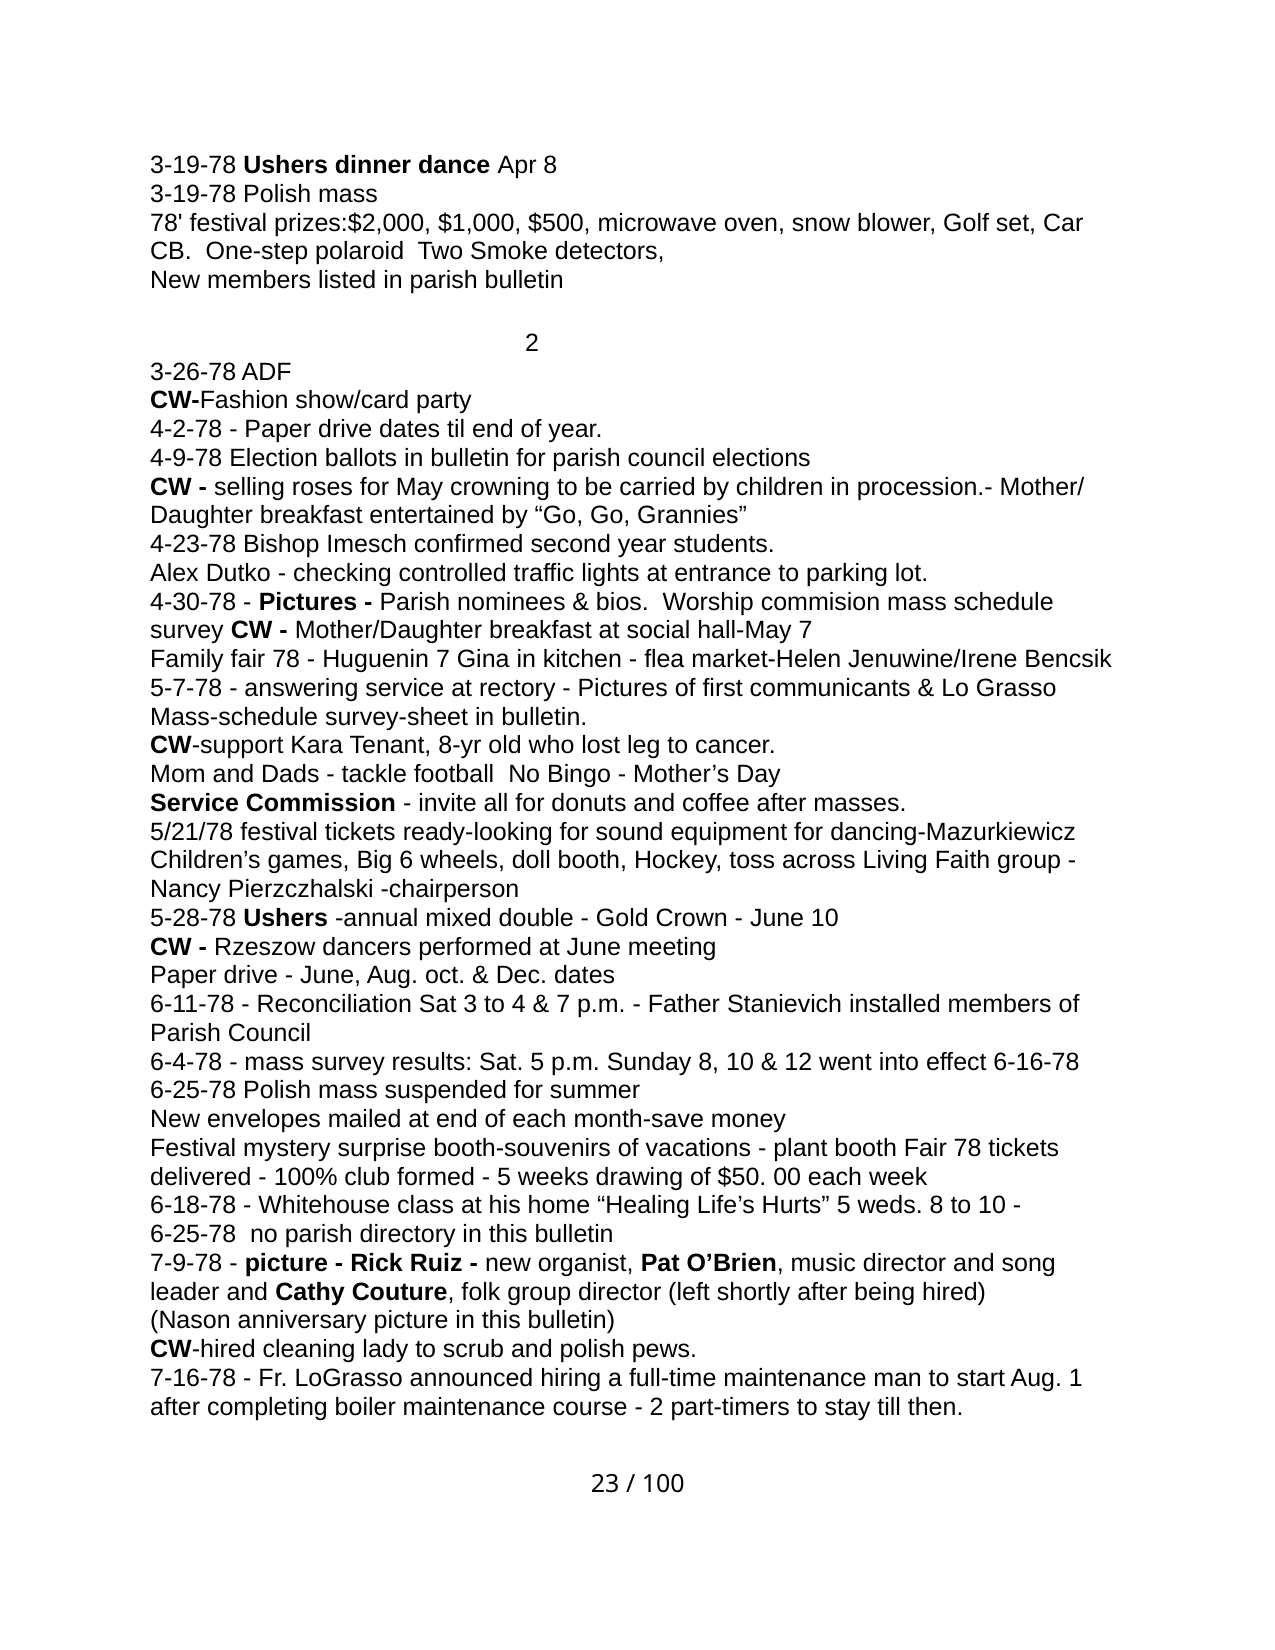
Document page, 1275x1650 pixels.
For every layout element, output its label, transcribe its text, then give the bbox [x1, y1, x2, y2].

text Daughter breakfast entertained by “Go, Go, Grannies” [150, 500, 1125, 529]
text 4-9-78 Election ballots in bulletin for parish council elections [150, 443, 1125, 472]
text 5-7-78 - answering service at rectory - Pictures of first communicants & Lo Grasso [150, 673, 1125, 702]
text (Nason anniversary picture in this bulletin) [150, 1305, 1125, 1334]
text CW-support Kara Tenant, 8-yr old who lost leg to cancer. [150, 730, 1125, 759]
text Service Commission - invite all for donuts and coffee after masses. [150, 788, 1125, 817]
text 6-25-78 Polish mass suspended for summer [150, 1075, 1125, 1104]
text Alex Dutko - checking controlled traffic lights at entrance to parking lot. [150, 558, 1125, 587]
text 3-19-78 Ushers dinner dance Apr 8 [150, 150, 1125, 179]
text 6-25-78 no parish directory in this bulletin [150, 1219, 1125, 1248]
text 78' festival prizes:$2,000, $1,000, $500, microwave oven, snow blower, Golf set, Car CB. One-step polaroid Two Smoke detectors, [150, 207, 1125, 265]
text 6-11-78 - Reconciliation Sat 3 to 4 & 7 p.m. - Father Stanievich installed members of Parish Council [150, 989, 1125, 1047]
text CW - Rzeszow dancers performed at June meeting [150, 932, 1125, 960]
text 7-9-78 - picture - Rick Ruiz - new organist, Pat O’Brien, music director and song leader and Cathy Couture, folk group director (left shortly after being hired) [150, 1248, 1125, 1305]
text 5/21/78 festival tickets ready-looking for sound equipment for dancing-Mazurkiewicz [150, 817, 1125, 845]
text 4-23-78 Bishop Imesch confirmed second year students. [150, 529, 1125, 558]
text Paper drive - June, Aug. oct. & Dec. dates [150, 960, 1125, 989]
text Children’s games, Big 6 wheels, doll booth, Hockey, toss across Living Faith group -Nancy Pierzczhalski -chairperson [150, 845, 1125, 903]
text Family fair 78 - Huguenin 7 Gina in kitchen - flea market-Helen Jenuwine/Irene Bencsik [150, 644, 1125, 673]
text New envelopes mailed at end of each month-save money [150, 1104, 1125, 1133]
text Festival mystery surprise booth-souvenirs of vacations - plant booth Fair 78 tickets delivered - 100% club formed - 5 weeks drawing of $50. 00 each week [150, 1133, 1125, 1190]
text New members listed in parish bulletin [150, 265, 1125, 294]
text 4-2-78 - Paper drive dates til end of year. [150, 414, 1125, 443]
text 4-30-78 - Pictures - Parish nominees & bios. Worship commision mass schedule survey CW - Mother/Daughter breakfast at social hall-May 7 [150, 587, 1125, 644]
text 7-16-78 - Fr. LoGrasso announced hiring a full-time maintenance man to start Aug. 1 after completing boiler maintenance course - 2 part-timers to stay till then. [150, 1363, 1125, 1420]
text 6-18-78 - Whitehouse class at his home “Healing Life’s Hurts” 5 weds. 8 to 10 - [150, 1190, 1125, 1219]
text 3-19-78 Polish mass [150, 179, 1125, 207]
text 5-28-78 Ushers -annual mixed double - Gold Crown - June 10 [150, 903, 1125, 932]
text Mom and Dads - tackle football No Bingo - Mother’s Day [150, 759, 1125, 788]
text 3-26-78 ADF [150, 357, 1125, 385]
text 2 [150, 328, 1125, 357]
text CW-Fashion show/card party [150, 385, 1125, 414]
text Mass-schedule survey-sheet in bulletin. [150, 702, 1125, 730]
text 6-4-78 - mass survey results: Sat. 5 p.m. Sunday 8, 10 & 12 went into effect 6-16-78 [150, 1047, 1125, 1075]
text CW - selling roses for May crowning to be carried by children in procession.- Mother/ [150, 472, 1125, 500]
text CW-hired cleaning lady to scrub and polish pews. [150, 1334, 1125, 1363]
